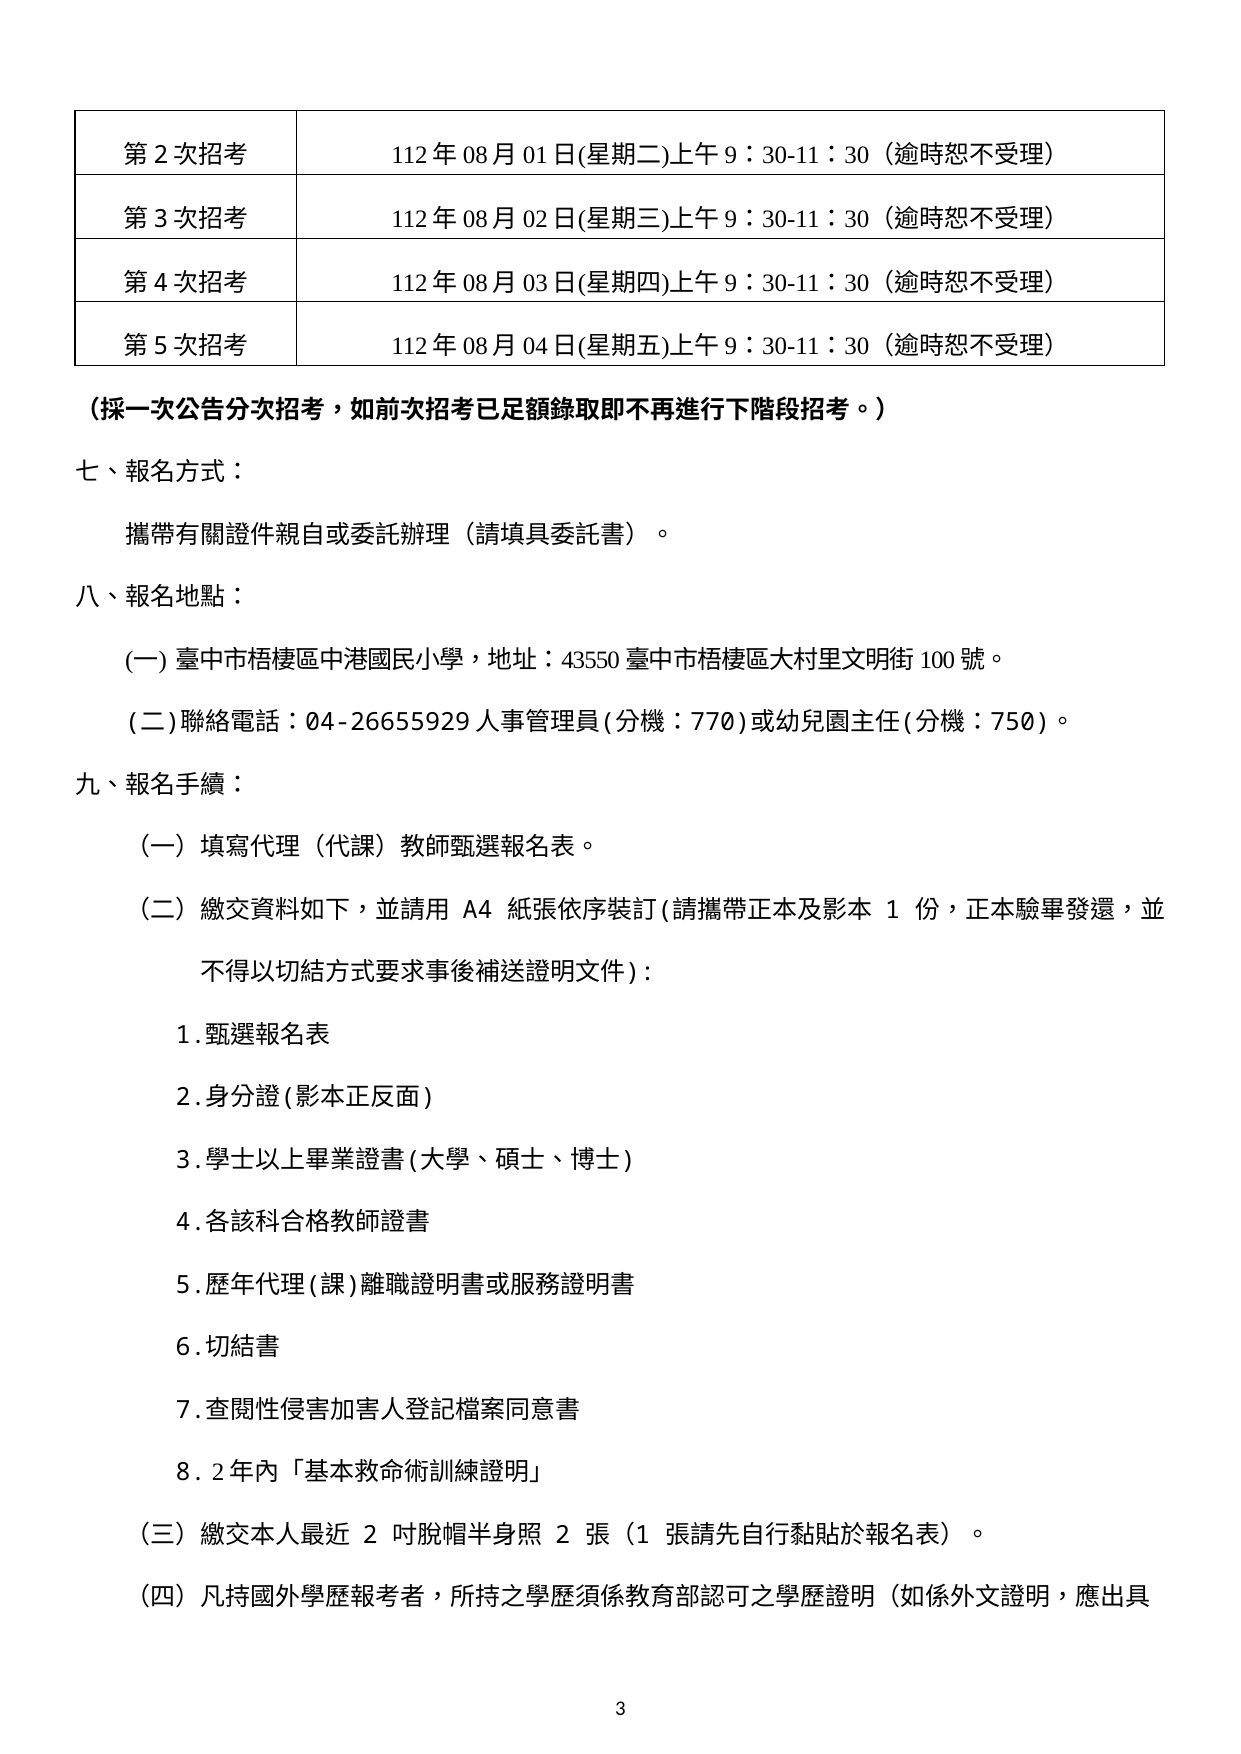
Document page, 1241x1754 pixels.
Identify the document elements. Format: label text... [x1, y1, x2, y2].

text 1.甄選報名表 [125, 991, 1165, 1053]
text 3.學士以上畢業證書(大學、碩士、博士) [125, 1116, 1165, 1178]
text （四）凡持國外學歷報考者，所持之學歷須係教育部認可之學歷證明（如係外文證明，應出具 [75, 1553, 1165, 1616]
table_cell 112年08月04日(星期五)上午9：30-11：30（逾時恕不受理） [297, 302, 1164, 364]
text 九、報名手續： [75, 741, 1165, 803]
table_cell 第2次招考 [76, 111, 296, 174]
text 6.切結書 [125, 1303, 1165, 1366]
text 8. 2年內「基本救命術訓練證明」 [125, 1428, 1165, 1491]
table_cell 第5次招考 [76, 302, 296, 364]
text 攜帶有關證件親自或委託辦理（請填具委託書）。 [75, 491, 1165, 553]
text 7.查閱性侵害加害人登記檔案同意書 [125, 1366, 1165, 1428]
table_cell 112年08月01日(星期二)上午9：30-11：30（逾時恕不受理） [297, 111, 1164, 174]
text 2.身分證(影本正反面) [125, 1053, 1165, 1116]
table_cell 第4次招考 [76, 239, 296, 301]
text （三）繳交本人最近 2 吋脫帽半身照 2 張（1 張請先自行黏貼於報名表）。 [75, 1491, 1165, 1553]
text 5.歷年代理(課)離職證明書或服務證明書 [125, 1241, 1165, 1303]
table_cell 第3次招考 [76, 175, 296, 237]
text 八、報名地點： [75, 553, 1165, 616]
text （一）填寫代理（代課）教師甄選報名表。 [75, 803, 1165, 866]
table_cell 112年08月02日(星期三)上午9：30-11：30（逾時恕不受理） [297, 175, 1164, 237]
text 七、報名方式： [75, 428, 1165, 491]
text (一) 臺中市梧棲區中港國民小學，地址：43550臺中市梧棲區大村里文明街100號。 [75, 616, 1165, 678]
table_cell 112年08月03日(星期四)上午9：30-11：30（逾時恕不受理） [297, 239, 1164, 301]
text 4.各該科合格教師證書 [125, 1178, 1165, 1241]
text 不得以切結方式要求事後補送證明文件): [75, 928, 1165, 991]
text （採一次公告分次招考，如前次招考已足額錄取即不再進行下階段招考。） [75, 366, 1165, 428]
text （二）繳交資料如下，並請用 A4 紙張依序裝訂(請攜帶正本及影本 1 份，正本驗畢發還，並 [75, 866, 1165, 928]
text (二)聯絡電話：04-26655929人事管理員(分機：770)或幼兒園主任(分機：750)。 [75, 678, 1165, 741]
